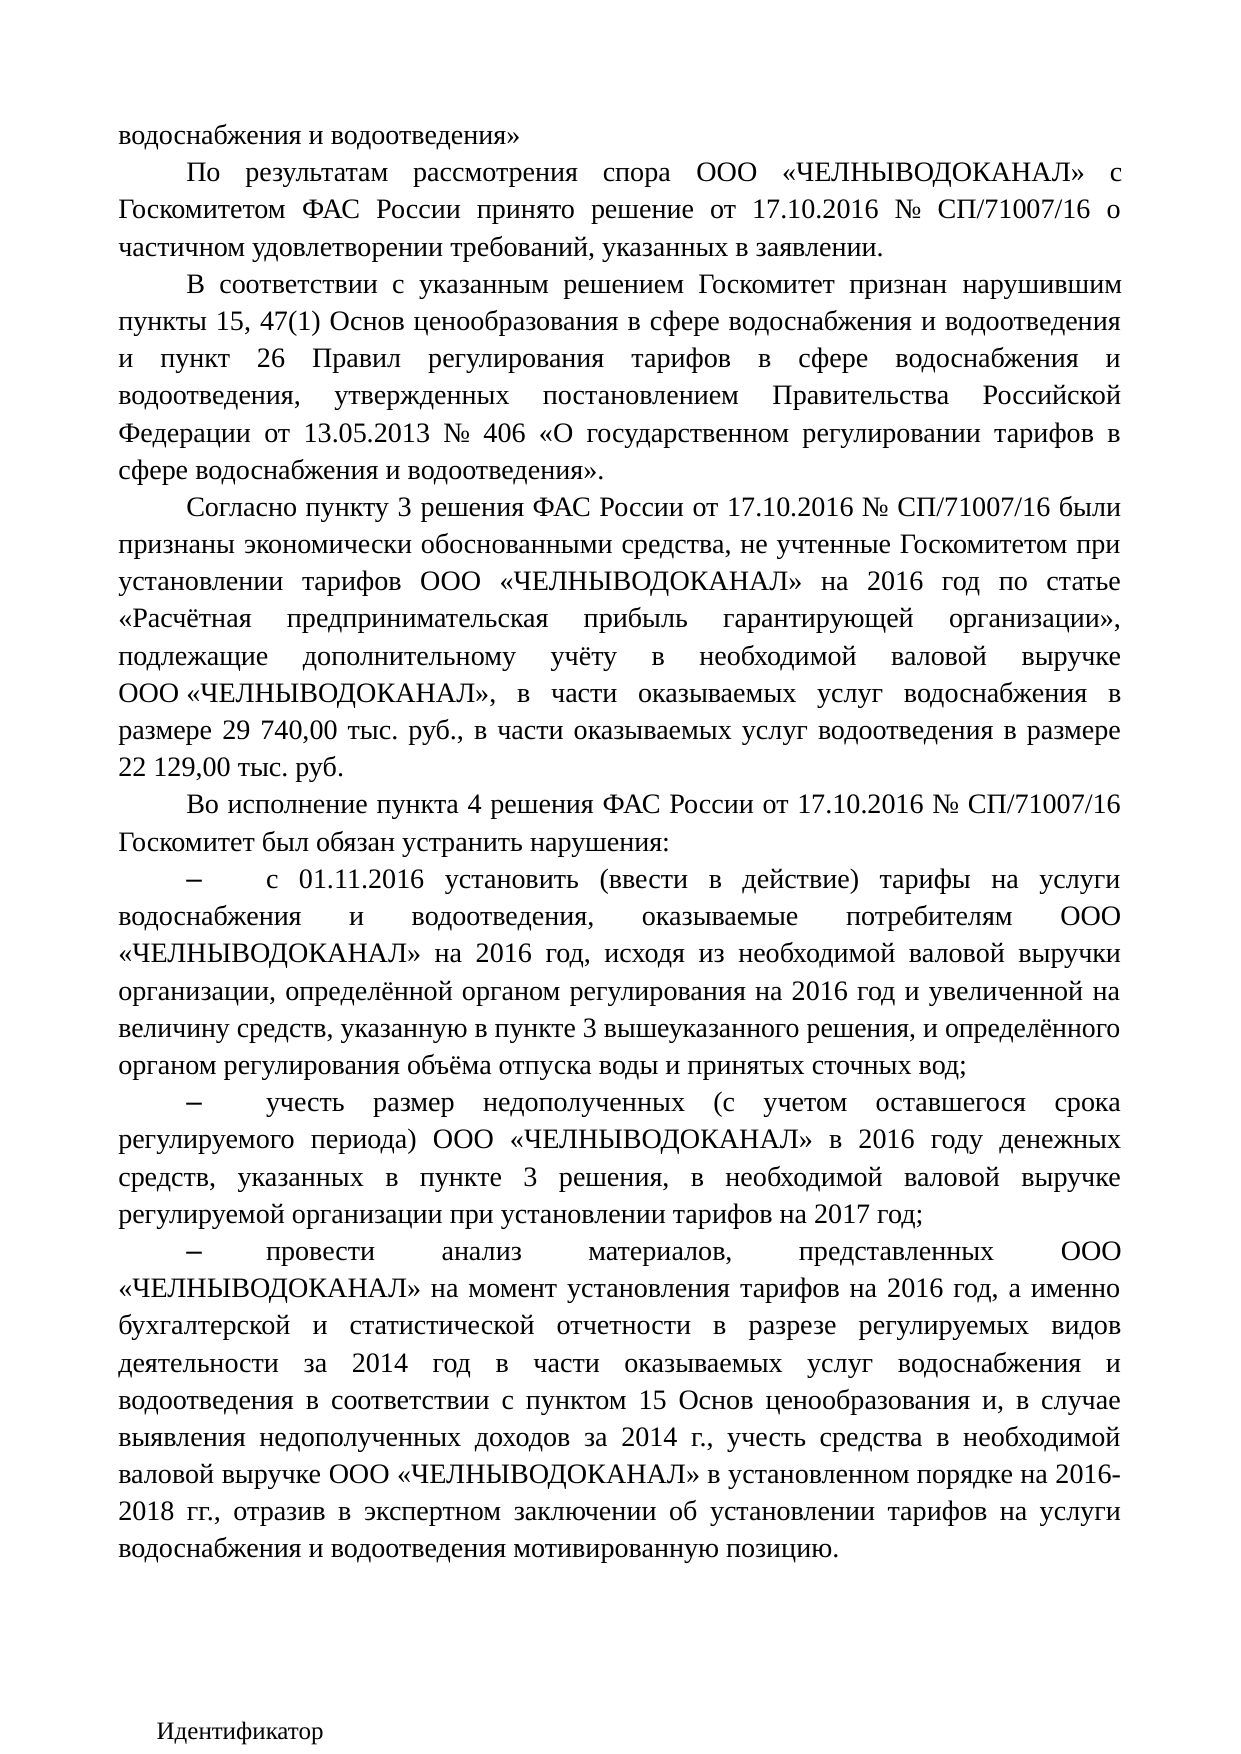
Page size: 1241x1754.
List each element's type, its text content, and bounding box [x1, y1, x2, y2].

list провести анализ материалов, представленных ООО «ЧЕЛНЫВОДОКАНАЛ» на момент установления тарифов на 2016 год, а именно бухгалтерской и статистической отчетности в разрезе регулируемых видов деятельности за 2014 год в части оказываемых услуг водоснабжения и водоотведения в соответствии с пунктом 15 Основ ценообразования и, в случае выявления недополученных доходов за 2014 г., учесть средства в необходимой валовой выручке ООО «ЧЕЛНЫВОДОКАНАЛ» в установленном порядке на 2016-2018 гг., отразив в экспертном заключении об установлении тарифов на услуги водоснабжения и водоотведения мотивированную позицию. [118, 1234, 1122, 1564]
text По результатам рассмотрения спора ООО «ЧЕЛНЫВОДОКАНАЛ» с Госкомитетом ФАС России принято решение от 17.10.2016 № СП/71007/16 о частичном удовлетворении требований, указанных в заявлении. [118, 155, 1122, 262]
list с 01.11.2016 установить (ввести в действие) тарифы на услуги водоснабжения и водоотведения, оказываемые потребителям ООО «ЧЕЛНЫВОДОКАНАЛ» на 2016 год, исходя из необходимой валовой выручки организации, определённой органом регулирования на 2016 год и увеличенной на величину средств, указанную в пункте 3 вышеуказанного решения, и определённого органом регулирования объёма отпуска воды и принятых сточных вод; [118, 862, 1122, 1080]
text В соответствии с указанным решением Госкомитет признан нарушившим пункты 15, 47(1) Основ ценообразования в сфере водоснабжения и водоотведения и пункт 26 Правил регулирования тарифов в сфере водоснабжения и водоотведения, утвержденных постановлением Правительства Российской Федерации от 13.05.2013 № 406 «О государственном регулировании тарифов в сфере водоснабжения и водоотведения». [118, 267, 1122, 485]
list учесть размер недополученных (с учетом оставшегося срока регулируемого периода) ООО «ЧЕЛНЫВОДОКАНАЛ» в 2016 году денежных средств, указанных в пункте 3 решения, в необходимой валовой выручке регулируемой организации при установлении тарифов на 2017 год; [118, 1085, 1122, 1229]
text Во исполнение пункта 4 решения ФАС России от 17.10.2016 № СП/71007/16 Госкомитет был обязан устранить нарушения: [118, 787, 1122, 857]
text водоснабжения и водоотведения» [118, 118, 1122, 151]
text Согласно пункту 3 решения ФАС России от 17.10.2016 № СП/71007/16 были признаны экономически обоснованными средства, не учтенные Госкомитетом при установлении тарифов ООО «ЧЕЛНЫВОДОКАНАЛ» на 2016 год по статье «Расчётная предпринимательская прибыль гарантирующей организации», подлежащие дополнительному учёту в необходимой валовой выручке ООО «ЧЕЛНЫВОДОКАНАЛ», в части оказываемых услуг водоснабжения в размере 29 740,00 тыс. руб., в части оказываемых услуг водоотведения в размере 22 129,00 тыс. руб. [118, 490, 1122, 783]
